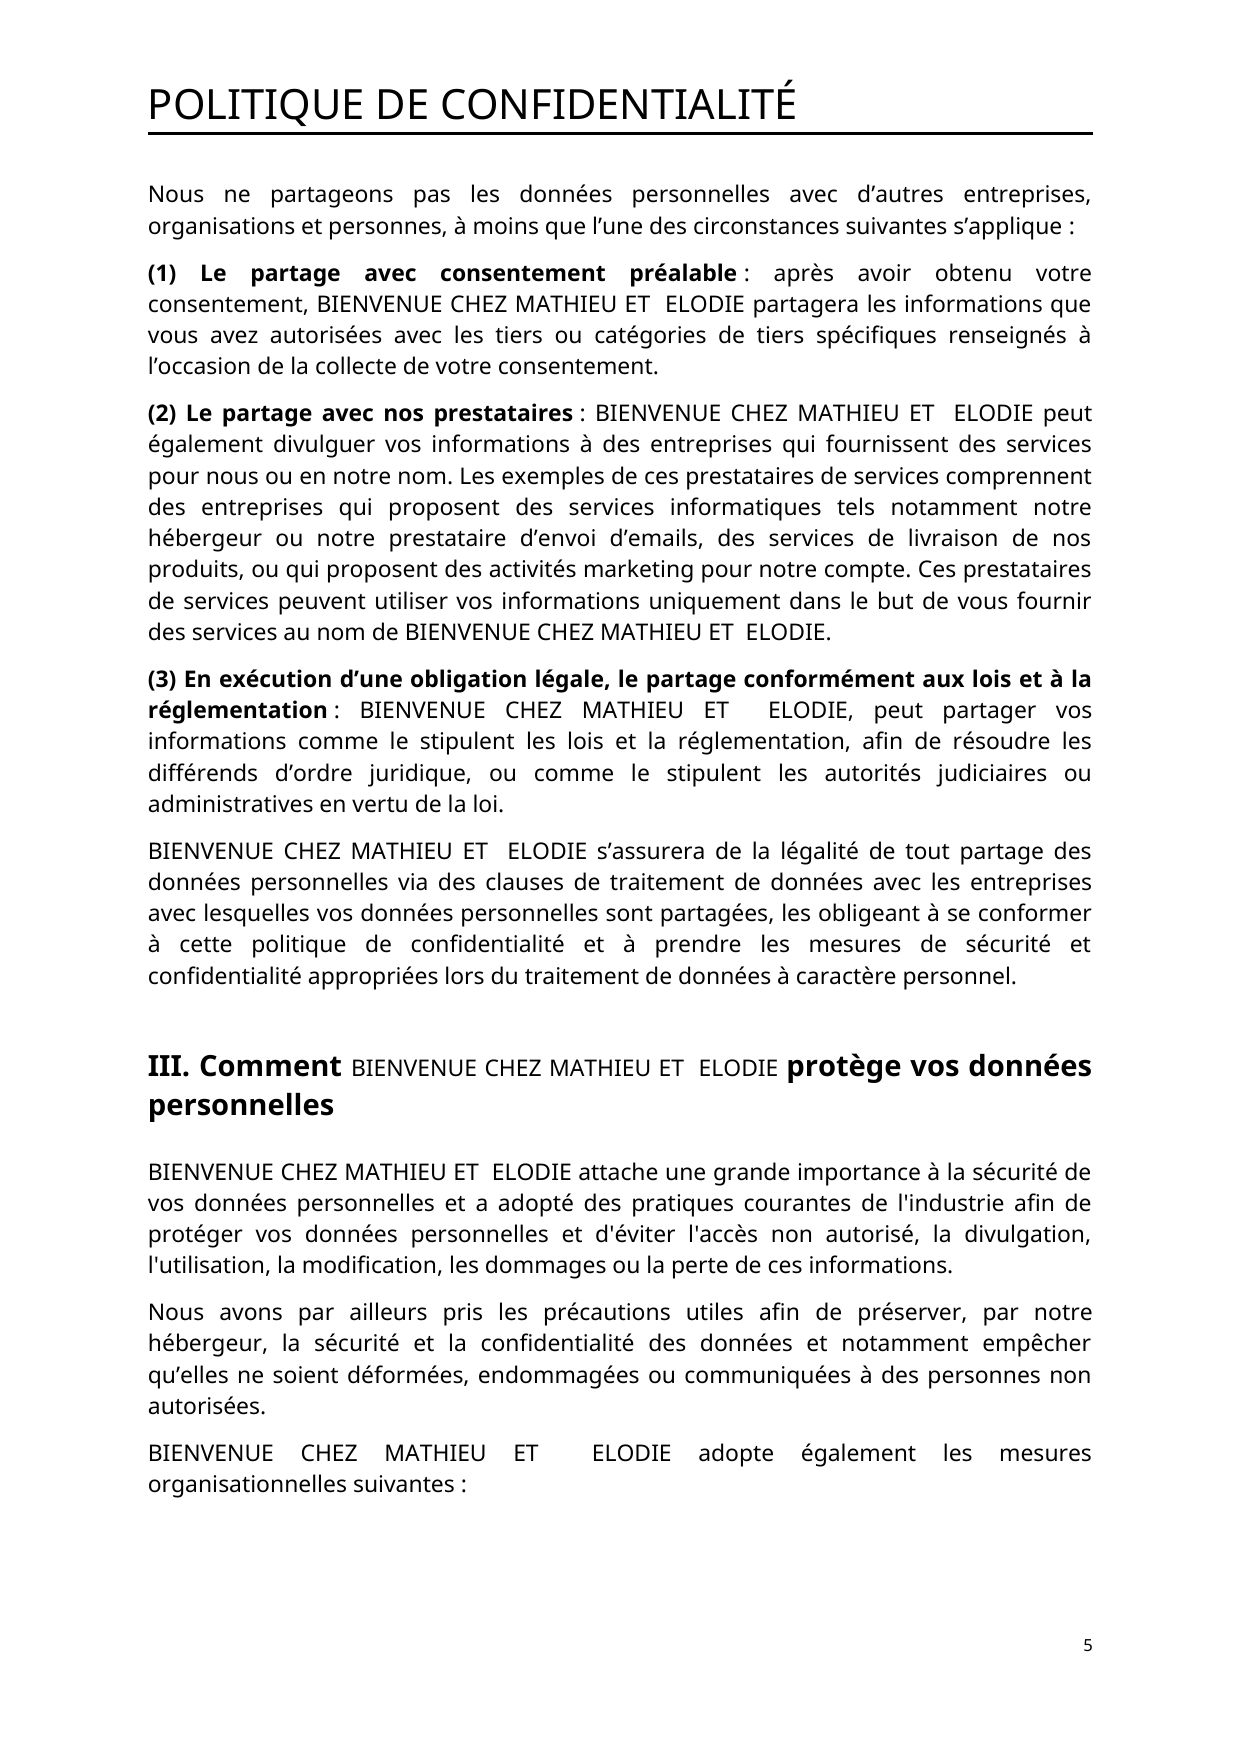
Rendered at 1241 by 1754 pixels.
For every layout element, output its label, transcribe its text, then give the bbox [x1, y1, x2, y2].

text Nous avons par ailleurs pris les précautions utiles afin de préserver, par notre hébergeur, la sécurité et la confidentialité des données et notamment empêcher qu’elles ne soient déformées, endommagées ou communiquées à des personnes non autorisées. [148, 1296, 1093, 1421]
text (3) En exécution d’une obligation légale, le partage conformément aux lois et à la réglementation : BIENVENUE CHEZ MATHIEU ET ELODIE, peut partager vos informations comme le stipulent les lois et la réglementation, afin de résoudre les différends d’ordre juridique, ou comme le stipulent les autorités judiciaires ou administratives en vertu de la loi. [148, 663, 1093, 819]
text BIENVENUE CHEZ MATHIEU ET ELODIE s’assurera de la légalité de tout partage des données personnelles via des clauses de traitement de données avec les entreprises avec lesquelles vos données personnelles sont partagées, les obligeant à se conformer à cette politique de confidentialité et à prendre les mesures de sécurité et confidentialité appropriées lors du traitement de données à caractère personnel. [148, 835, 1093, 991]
text (1) Le partage avec consentement préalable : après avoir obtenu votre consentement, BIENVENUE CHEZ MATHIEU ET ELODIE partagera les informations que vous avez autorisées avec les tiers ou catégories de tiers spécifiques renseignés à l’occasion de la collecte de votre consentement. [148, 257, 1093, 382]
text BIENVENUE CHEZ MATHIEU ET ELODIE adopte également les mesures organisationnelles suivantes : [148, 1437, 1093, 1499]
text (2) Le partage avec nos prestataires : BIENVENUE CHEZ MATHIEU ET ELODIE peut également divulguer vos informations à des entreprises qui fournissent des services pour nous ou en notre nom. Les exemples de ces prestataires de services comprennent des entreprises qui proposent des services informatiques tels notamment notre hébergeur ou notre prestataire d’envoi d’emails, des services de livraison de nos produits, ou qui proposent des activités marketing pour notre compte. Ces prestataires de services peuvent utiliser vos informations uniquement dans le but de vous fournir des services au nom de BIENVENUE CHEZ MATHIEU ET ELODIE. [148, 397, 1093, 647]
text III. Comment BIENVENUE CHEZ MATHIEU ET ELODIE protège vos données personnelles [148, 1045, 1093, 1124]
text Nous ne partageons pas les données personnelles avec d’autres entreprises, organisations et personnes, à moins que l’une des circonstances suivantes s’applique : [148, 178, 1093, 241]
text BIENVENUE CHEZ MATHIEU ET ELODIE attache une grande importance à la sécurité de vos données personnelles et a adopté des pratiques courantes de l'industrie afin de protéger vos données personnelles et d'éviter l'accès non autorisé, la divulgation, l'utilisation, la modification, les dommages ou la perte de ces informations. [148, 1156, 1093, 1281]
